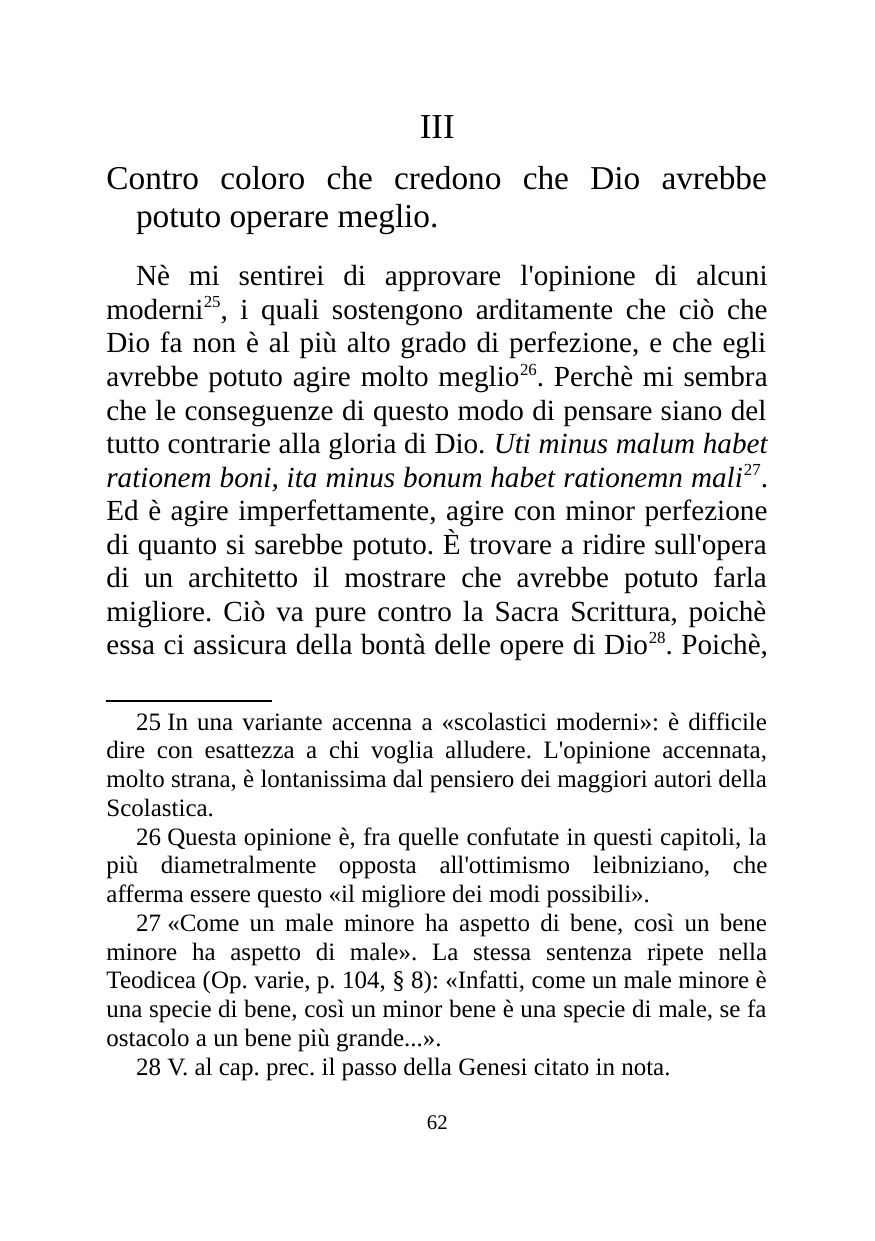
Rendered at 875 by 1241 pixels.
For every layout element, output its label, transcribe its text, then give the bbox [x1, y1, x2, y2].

text In una variante accenna a «scolastici moderni»: è difficile dire con esattezza a chi voglia alludere. L'opinione accennata, molto strana, è lontanissima dal pensiero dei maggiori autori della Scolastica. [106, 707, 768, 822]
text Questa opinione è, fra quelle confutate in questi capitoli, la più diametralmente opposta all'ottimismo leibniziano, che afferma essere questo «il migliore dei modi possibili». [106, 822, 768, 908]
subtitle III [106, 106, 768, 146]
text V. al cap. prec. il passo della Genesi citato in nota. [106, 1052, 768, 1080]
text Nè mi sentirei di approvare l'opinione di alcuni moderni, i quali sostengono arditamente che ciò che Dio fa non è al più alto grado di perfezione, e che egli avrebbe potuto agire molto meglio. Perchè mi sembra che le conseguenze di questo modo di pensare siano del tutto contrarie alla gloria di Dio. Uti minus malum habet rationem boni, ita minus bonum habet rationemn mali. Ed è agire imperfettamente, agire con minor perfezione di quanto si sarebbe potuto. È trovare a ridire sull'opera di un architetto il mostrare che avrebbe potuto farla migliore. Ciò va pure contro la Sacra Scrittura, poichè essa ci assicura della bontà delle opere di Dio. Poichè, dato che le imperfezioni degradano all'infinito, in qualunque modo Dio avesse fatto la sua opera, essa sarebbe stata buona in paragone delle meno perfette, se ciò fosse stato abbastanza; ma una cosa non è certo lodevole, quando essa non lo è che in questo modo. Io credo altresì che si troverebbe un'infinità di passi della Divina Scrittura e dei Santi Padri, che conformerebbero la mia tesi, ma che non se ne troverebbe alcuno a favore di quella di questi moderni, la quale è a mio avviso ignota a tutta l'antichità e non si fonda che sulla troppo limitata conoscenza che noi abbiamo dell'armonia generale dell'universo e dei segreti motivi della condotta di Dio: ciò che ci fa giudicare temerariamente che molte cose avrebbero potuto essere migliori. E inoltre questi moderni insistono su alcune sottigliezze poco fondate, perchè immaginano che nulla è così perfetto che non vi sia qualcosa di più perfetto, il che è un errore. [106, 258, 768, 661]
text «Come un male minore ha aspetto di bene, così un bene minore ha aspetto di male». La stessa sentenza ripete nella Teodicea (Op. varie, p. 104, § 8): «Infatti, come un male minore è una specie di bene, così un minor bene è una specie di male, se fa ostacolo a un bene più grande...». [106, 908, 768, 1052]
subtitle Contro coloro che credono che Dio avrebbe potuto operare meglio. [106, 158, 768, 235]
